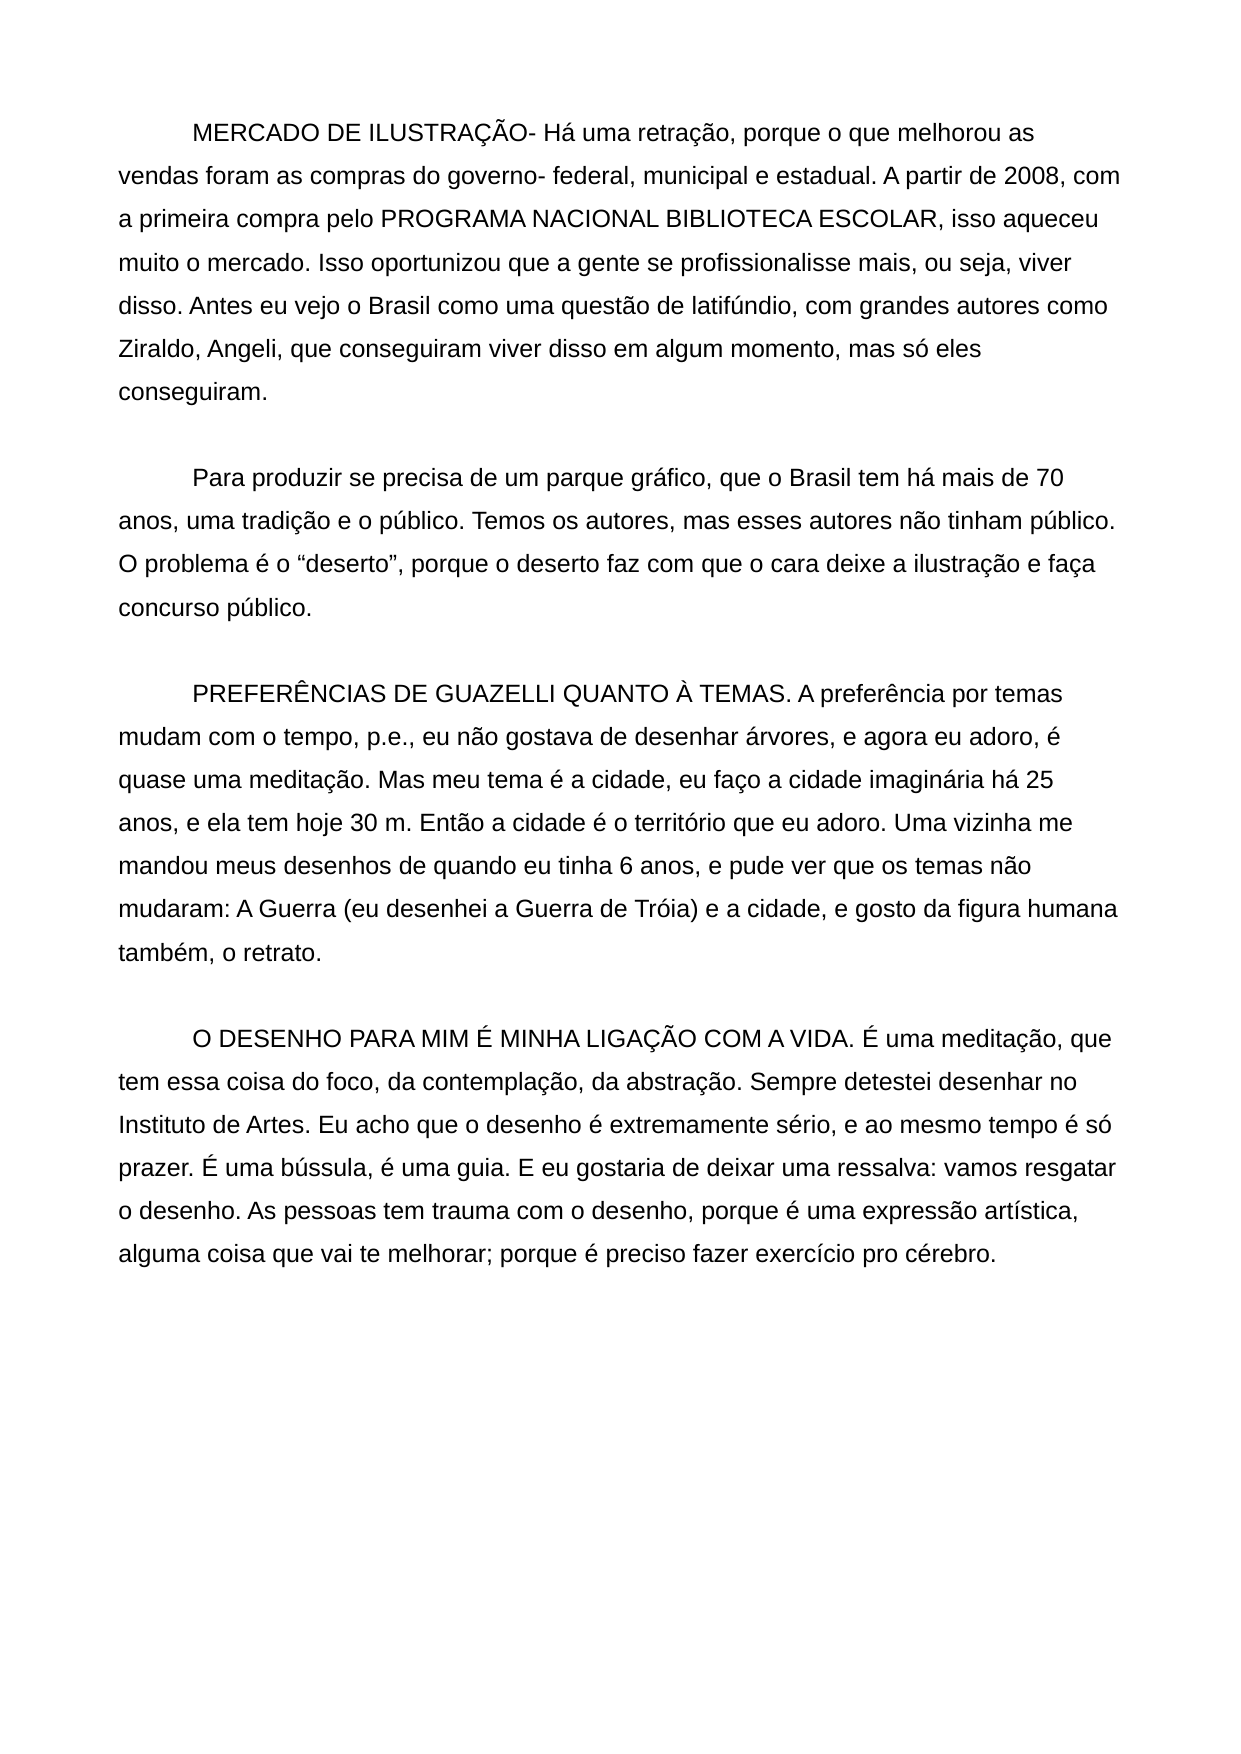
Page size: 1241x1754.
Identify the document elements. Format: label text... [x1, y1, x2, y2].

text Para produzir se precisa de um parque gráfico, que o Brasil tem há mais de 70 anos, uma tradição e o público. Temos os autores, mas esses autores não tinham público. O problema é o “deserto”, porque o deserto faz com que o cara deixe a ilustração e faça concurso público. [118, 463, 1122, 621]
text PREFERÊNCIAS DE GUAZELLI QUANTO À TEMAS. A preferência por temas mudam com o tempo, p.e., eu não gostava de desenhar árvores, e agora eu adoro, é quase uma meditação. Mas meu tema é a cidade, eu faço a cidade imaginária há 25 anos, e ela tem hoje 30 m. Então a cidade é o território que eu adoro. Uma vizinha me mandou meus desenhos de quando eu tinha 6 anos, e pude ver que os temas não mudaram: A Guerra (eu desenhei a Guerra de Tróia) e a cidade, e gosto da figura humana também, o retrato. [118, 679, 1122, 966]
text O DESENHO PARA MIM É MINHA LIGAÇÃO COM A VIDA. É uma meditação, que tem essa coisa do foco, da contemplação, da abstração. Sempre detestei desenhar no Instituto de Artes. Eu acho que o desenho é extremamente sério, e ao mesmo tempo é só prazer. É uma bússula, é uma guia. E eu gostaria de deixar uma ressalva: vamos resgatar o desenho. As pessoas tem trauma com o desenho, porque é uma expressão artística, alguma coisa que vai te melhorar; porque é preciso fazer exercício pro cérebro. [118, 1024, 1122, 1268]
text MERCADO DE ILUSTRAÇÃO- Há uma retração, porque o que melhorou as vendas foram as compras do governo- federal, municipal e estadual. A partir de 2008, com a primeira compra pelo PROGRAMA NACIONAL BIBLIOTECA ESCOLAR, isso aqueceu muito o mercado. Isso oportunizou que a gente se profissionalisse mais, ou seja, viver disso. Antes eu vejo o Brasil como uma questão de latifúndio, com grandes autores como Ziraldo, Angeli, que conseguiram viver disso em algum momento, mas só eles conseguiram. [118, 118, 1122, 406]
